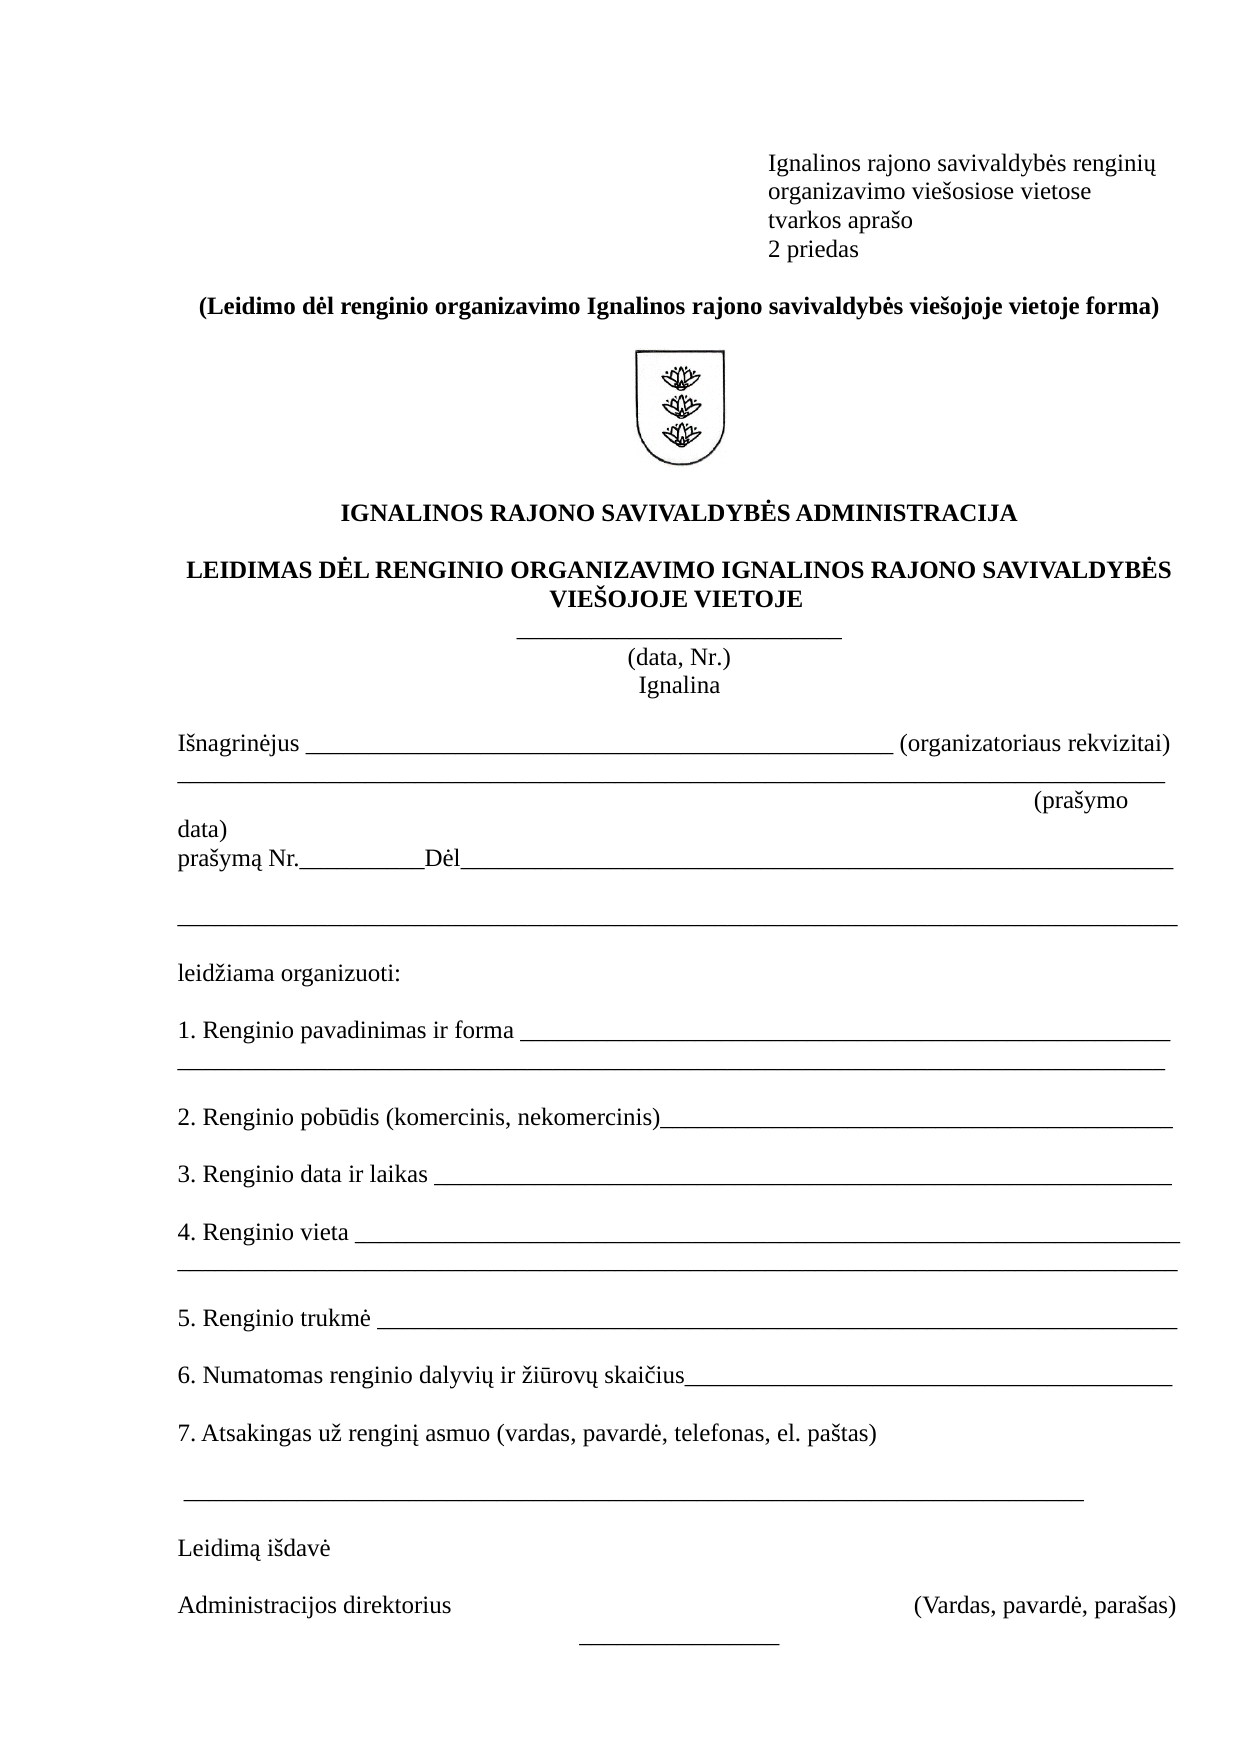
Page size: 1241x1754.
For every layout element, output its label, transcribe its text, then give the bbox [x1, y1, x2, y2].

text IGNALINOS RAJONO SAVIVALDYBĖS ADMINISTRACIJA [177, 498, 1181, 527]
text prašymą Nr.__________Dėl_________________________________________________________ [177, 843, 1181, 872]
text 7. Atsakingas už renginį asmuo (vardas, pavardė, telefonas, el. paštas) [177, 1418, 1181, 1447]
text __________________________ [177, 613, 1181, 642]
text (Leidimo dėl renginio organizavimo Ignalinos rajono savivaldybės viešojoje vietoje forma) [177, 291, 1181, 320]
text 4. Renginio vieta __________________________________________________________________ [177, 1217, 1181, 1245]
text 1. Renginio pavadinimas ir forma ____________________________________________________ [177, 1015, 1181, 1044]
text ________________________________________________________________________________ [177, 900, 1181, 929]
text 2 priedas [177, 234, 1181, 263]
text Leidimą išdavė [177, 1533, 1181, 1562]
text Ignalina [177, 670, 1181, 699]
text leidžiama organizuoti: [177, 958, 1181, 987]
text ________________________________________________________________________________ [177, 1245, 1181, 1274]
text 2. Renginio pobūdis (komercinis, nekomercinis)_________________________________________ [177, 1102, 1181, 1130]
text ________________ [177, 1619, 1181, 1648]
text _______________________________________________________________________________ [177, 757, 1181, 785]
text 6. Numatomas renginio dalyvių ir žiūrovų skaičius_______________________________________ [177, 1360, 1181, 1389]
text ________________________________________________________________________ [177, 1475, 1181, 1504]
text (data, Nr.) [177, 642, 1181, 670]
text _______________________________________________________________________________ [177, 1044, 1181, 1073]
text LEIDIMAS DĖL RENGINIO ORGANIZAVIMO IGNALINOS RAJONO SAVIVALDYBĖS VIEŠOJOJE VIETOJE [177, 555, 1181, 613]
text (prašymo data) [177, 785, 1181, 843]
text Administracijos direktorius (Vardas, pavardė, parašas) [177, 1590, 1181, 1619]
text tvarkos aprašo [177, 205, 1181, 234]
text Išnagrinėjus _______________________________________________ (organizatoriaus rekvizitai) [177, 728, 1181, 757]
text 5. Renginio trukmė ________________________________________________________________ [177, 1303, 1181, 1332]
text 3. Renginio data ir laikas ___________________________________________________________ [177, 1159, 1181, 1188]
text organizavimo viešosiose vietose [177, 176, 1181, 205]
text Ignalinos rajono savivaldybės renginių [177, 148, 1181, 176]
